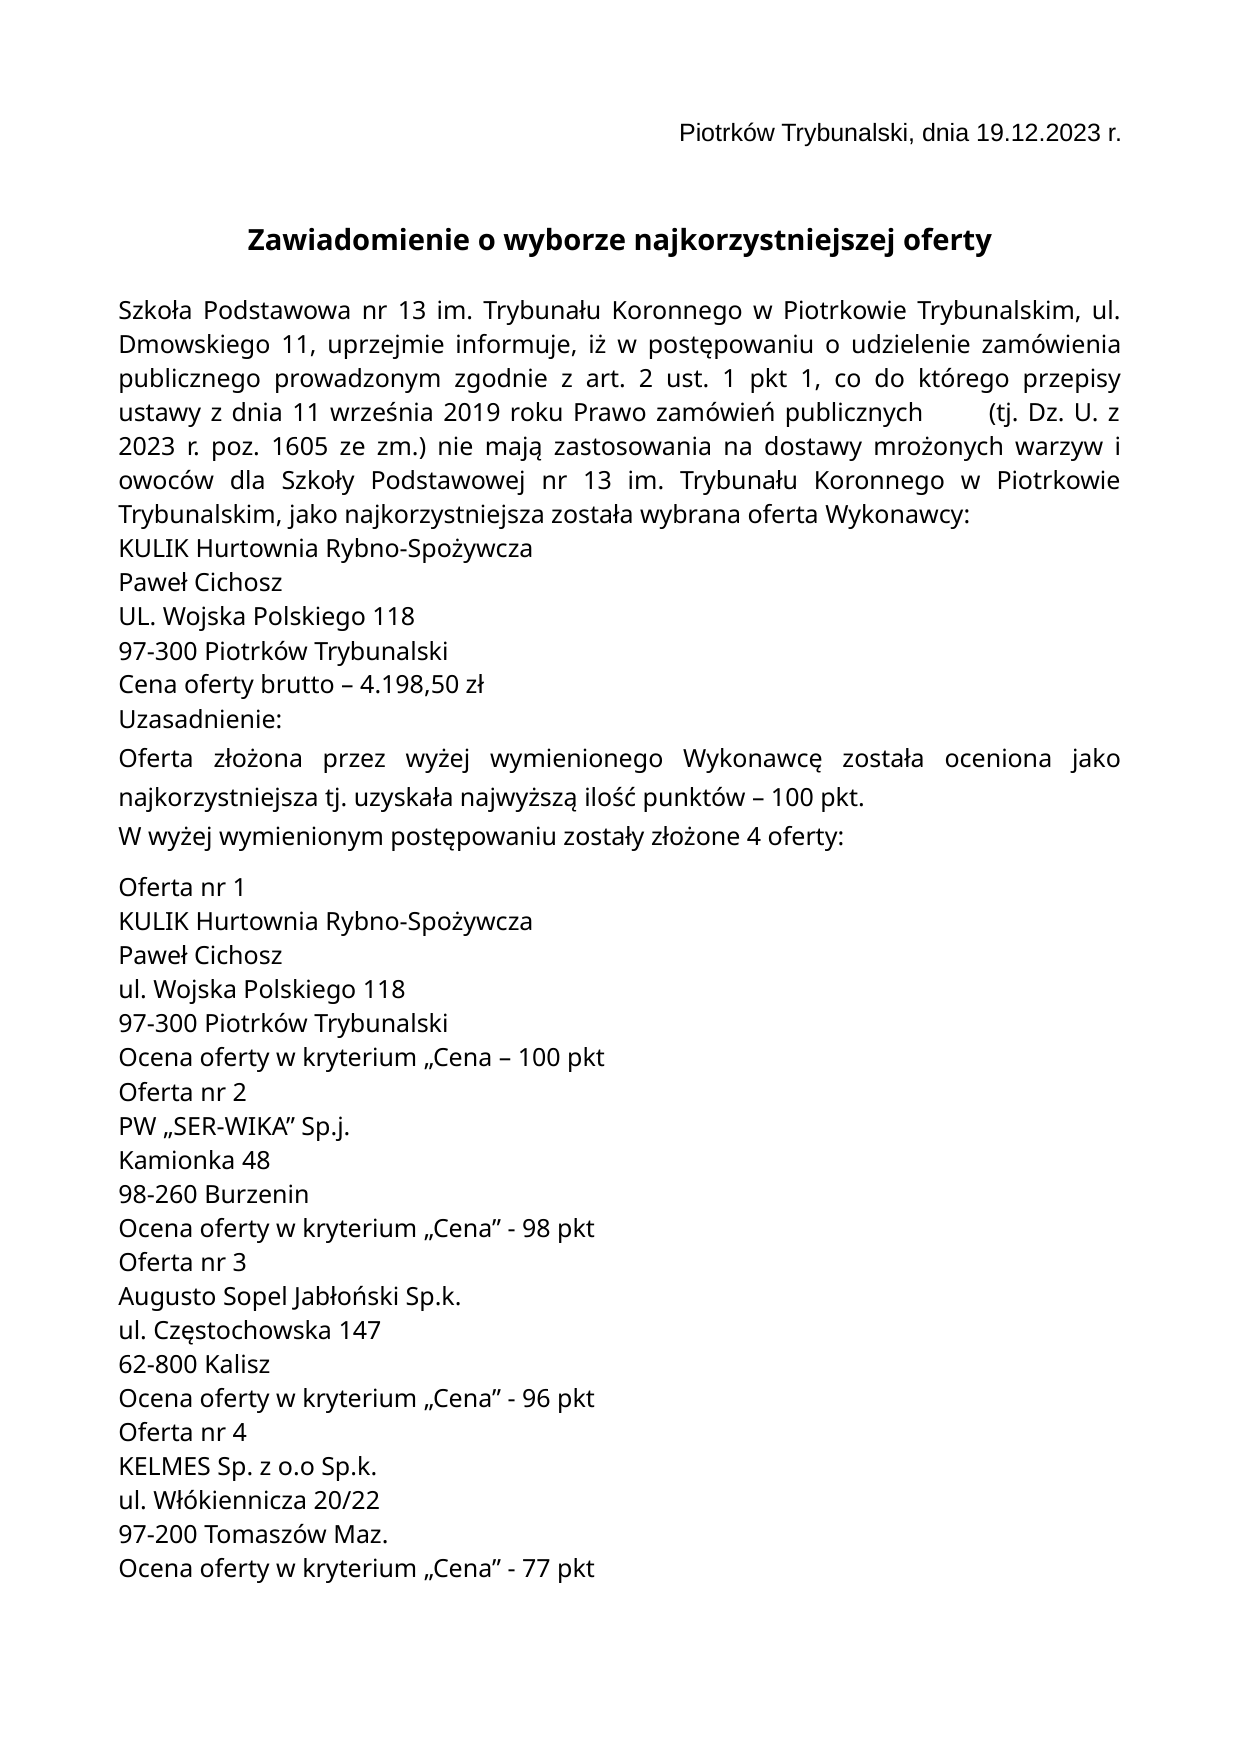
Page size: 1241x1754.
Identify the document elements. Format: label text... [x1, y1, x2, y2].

text W wyżej wymienionym postępowaniu zostały złożone 4 oferty: [118, 819, 1122, 853]
text Augusto Sopel Jabłoński Sp.k. [118, 1278, 1122, 1313]
text Paweł Cichosz [118, 565, 1122, 599]
text KULIK Hurtownia Rybno-Spożywcza [118, 904, 1122, 938]
text Szkoła Podstawowa nr 13 im. Trybunału Koronnego w Piotrkowie Trybunalskim, ul. Dmowskiego 11, uprzejmie informuje, iż w postępowaniu o udzielenie zamówienia publicznego prowadzonym zgodnie z art. 2 ust. 1 pkt 1, co do którego przepisy ustawy z dnia 11 września 2019 roku Prawo zamówień publicznych (tj. Dz. U. z 2023 r. poz. 1605 ze zm.) nie mają zastosowania na dostawy mrożonych warzyw i owoców dla Szkoły Podstawowej nr 13 im. Trybunału Koronnego w Piotrkowie Trybunalskim, jako najkorzystniejsza została wybrana oferta Wykonawcy: [118, 292, 1122, 531]
text Uzasadnienie: [118, 701, 1122, 735]
text Cena oferty brutto – 4.198,50 zł [118, 667, 1122, 701]
text PW „SER-WIKA” Sp.j. [118, 1108, 1122, 1142]
text 97-200 Tomaszów Maz. [118, 1517, 1122, 1551]
text Oferta nr 3 [118, 1244, 1122, 1278]
text 62-800 Kalisz [118, 1347, 1122, 1381]
text 97-300 Piotrków Trybunalski [118, 1006, 1122, 1040]
text ul. Częstochowska 147 [118, 1313, 1122, 1347]
text Ocena oferty w kryterium „Cena” - 96 pkt [118, 1381, 1122, 1415]
text Piotrków Trybunalski, dnia 19.12.2023 r. [118, 118, 1122, 147]
text Ocena oferty w kryterium „Cena” - 77 pkt [118, 1551, 1122, 1585]
text Ocena oferty w kryterium „Cena” - 98 pkt [118, 1210, 1122, 1244]
text ul. Włókiennicza 20/22 [118, 1483, 1122, 1517]
text Kamionka 48 [118, 1142, 1122, 1176]
text UL. Wojska Polskiego 118 [118, 599, 1122, 633]
text Zawiadomienie o wyborze najkorzystniejszej oferty [118, 219, 1122, 258]
text Ocena oferty w kryterium „Cena – 100 pkt [118, 1040, 1122, 1074]
text ul. Wojska Polskiego 118 [118, 972, 1122, 1006]
text KULIK Hurtownia Rybno-Spożywcza [118, 531, 1122, 565]
text KELMES Sp. z o.o Sp.k. [118, 1449, 1122, 1483]
text Oferta złożona przez wyżej wymienionego Wykonawcę została oceniona jako najkorzystniejsza tj. uzyskała najwyższą ilość punktów – 100 pkt. [118, 740, 1122, 814]
text Oferta nr 4 [118, 1415, 1122, 1449]
text 97-300 Piotrków Trybunalski [118, 633, 1122, 667]
text Oferta nr 2 [118, 1074, 1122, 1108]
text Paweł Cichosz [118, 938, 1122, 972]
text Oferta nr 1 [118, 870, 1122, 904]
text 98-260 Burzenin [118, 1176, 1122, 1210]
